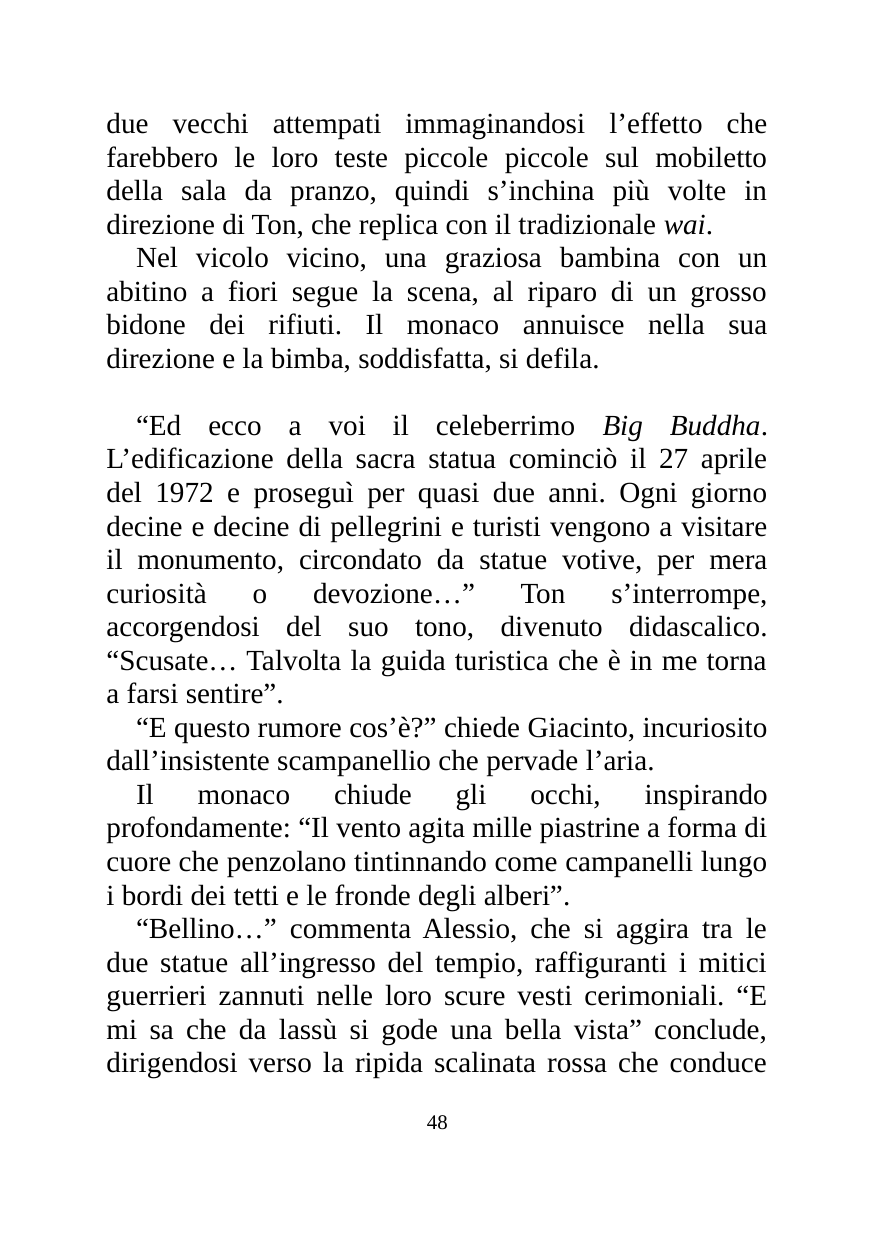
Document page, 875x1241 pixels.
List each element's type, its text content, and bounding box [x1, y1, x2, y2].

text “Ed ecco a voi il celeberrimo Big Buddha. L’edificazione della sacra statua cominciò il 27 aprile del 1972 e proseguì per quasi due anni. Ogni giorno decine e decine di pellegrini e turisti vengono a visitare il monumento, circondato da statue votive, per mera curiosità o devozione…” Ton s’interrompe, accorgendosi del suo tono, divenuto didascalico. “Scusate… Talvolta la guida turistica che è in me torna a farsi sentire”. [106, 408, 768, 710]
text Nel vicolo vicino, una graziosa bambina con un abitino a fiori segue la scena, al riparo di un grosso bidone dei rifiuti. Il monaco annuisce nella sua direzione e la bimba, soddisfatta, si defila. [106, 240, 768, 374]
text “E questo rumore cos’è?” chiede Giacinto, incuriosito dall’insistente scampanellio che pervade l’aria. [106, 710, 768, 777]
text “Bellino…” commenta Alessio, che si aggira tra le due statue all’ingresso del tempio, raffiguranti i mitici guerrieri zannuti nelle loro scure vesti cerimoniali. “E mi sa che da lassù si gode una bella vista” conclude, dirigendosi verso la ripida scalinata rossa che conduce [106, 911, 768, 1079]
text due vecchi attempati immaginandosi l’effetto che farebbero le loro teste piccole piccole sul mobiletto della sala da pranzo, quindi s’inchina più volte in direzione di Ton, che replica con il tradizionale wai. [106, 106, 768, 240]
text Il monaco chiude gli occhi, inspirando profondamente: “Il vento agita mille piastrine a forma di cuore che penzolano tintinnando come campanelli lungo i bordi dei tetti e le fronde degli alberi”. [106, 777, 768, 911]
